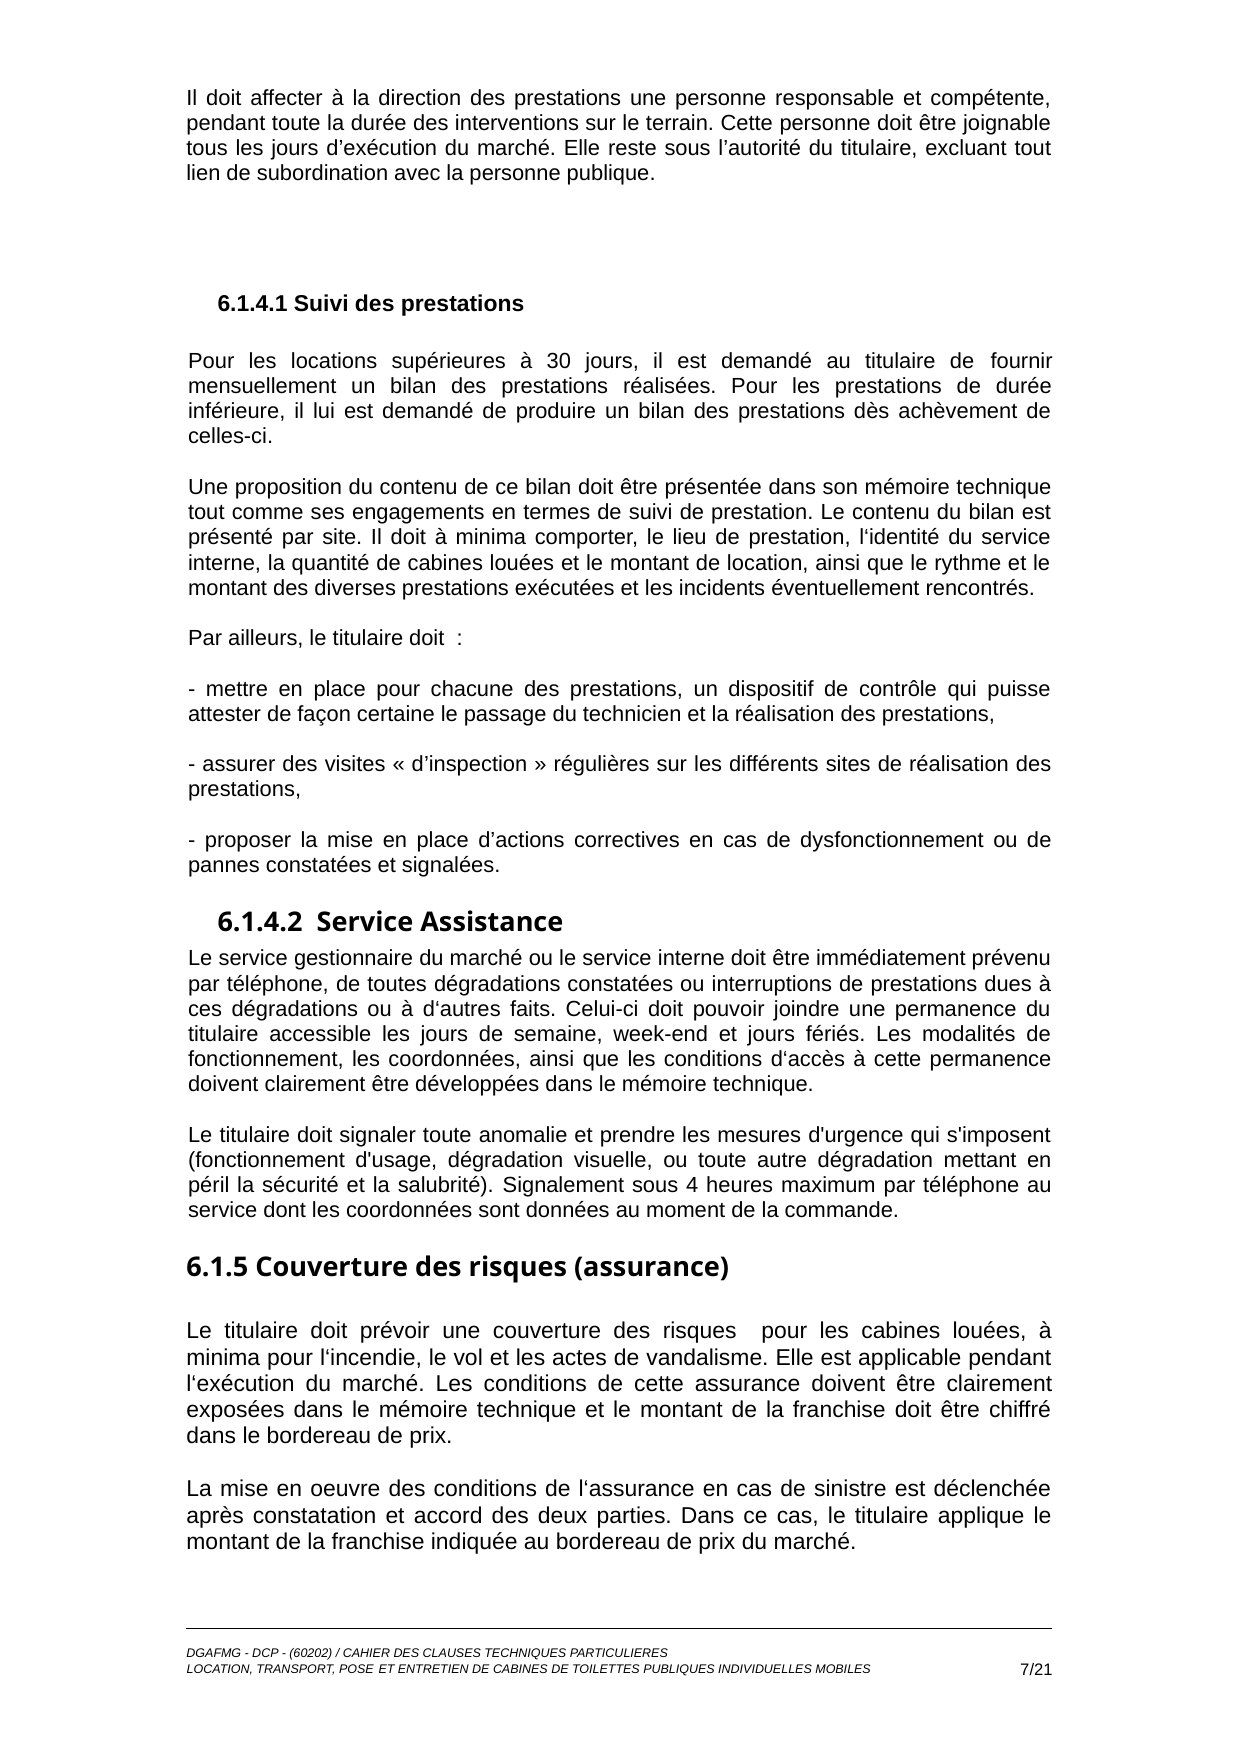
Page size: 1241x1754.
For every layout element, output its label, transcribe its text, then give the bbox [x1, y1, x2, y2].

text - proposer la mise en place d’actions correctives en cas de dysfonctionnement ou de pannes constatées et signalées. [188, 827, 1052, 877]
text Par ailleurs, le titulaire doit : [188, 625, 1052, 650]
text Pour les locations supérieures à 30 jours, il est demandé au titulaire de fournir mensuellement un bilan des prestations réalisées. Pour les prestations de durée inférieure, il lui est demandé de produire un bilan des prestations dès achèvement de celles-ci. [188, 348, 1052, 449]
subtitle 6.1.5 Couverture des risques (assurance) [186, 1248, 1052, 1284]
text Le titulaire doit prévoir une couverture des risques pour les cabines louées, à minima pour l‘incendie, le vol et les actes de vandalisme. Elle est applicable pendant l‘exécution du marché. Les conditions de cette assurance doivent être clairement exposées dans le mémoire technique et le montant de la franchise doit être chiffré dans le bordereau de prix. [186, 1317, 1052, 1449]
text - mettre en place pour chacune des prestations, un dispositif de contrôle qui puisse attester de façon certaine le passage du technicien et la réalisation des prestations, [188, 676, 1052, 726]
text Le titulaire doit signaler toute anomalie et prendre les mesures d'urgence qui s'imposent (fonctionnement d'usage, dégradation visuelle, ou toute autre dégradation mettant en péril la sécurité et la salubrité). Signalement sous 4 heures maximum par téléphone au service dont les coordonnées sont données au moment de la commande. [188, 1122, 1052, 1223]
text - assurer des visites « d’inspection » régulières sur les différents sites de réalisation des prestations, [188, 751, 1052, 802]
text Le service gestionnaire du marché ou le service interne doit être immédiatement prévenu par téléphone, de toutes dégradations constatées ou interruptions de prestations dues à ces dégradations ou à d‘autres faits. Celui-ci doit pouvoir joindre une permanence du titulaire accessible les jours de semaine, week-end et jours fériés. Les modalités de fonctionnement, les coordonnées, ainsi que les conditions d‘accès à cette permanence doivent clairement être développées dans le mémoire technique. [188, 945, 1052, 1097]
text La mise en oeuvre des conditions de l‘assurance en cas de sinistre est déclenchée après constatation et accord des deux parties. Dans ce cas, le titulaire applique le montant de la franchise indiquée au bordereau de prix du marché. [186, 1475, 1052, 1554]
subtitle 6.1.4.2 Service Assistance [217, 902, 1052, 939]
text Il doit affecter à la direction des prestations une personne responsable et compétente, pendant toute la durée des interventions sur le terrain. Cette personne doit être joignable tous les jours d’exécution du marché. Elle reste sous l’autorité du titulaire, excluant tout lien de subordination avec la personne publique. [186, 84, 1052, 185]
text Une proposition du contenu de ce bilan doit être présentée dans son mémoire technique tout comme ses engagements en termes de suivi de prestation. Le contenu du bilan est présenté par site. Il doit à minima comporter, le lieu de prestation, l‘identité du service interne, la quantité de cabines louées et le montant de location, ainsi que le rythme et le montant des diverses prestations exécutées et les incidents éventuellement rencontrés. [188, 474, 1052, 600]
subtitle 6.1.4.1 Suivi des prestations [217, 290, 1052, 317]
